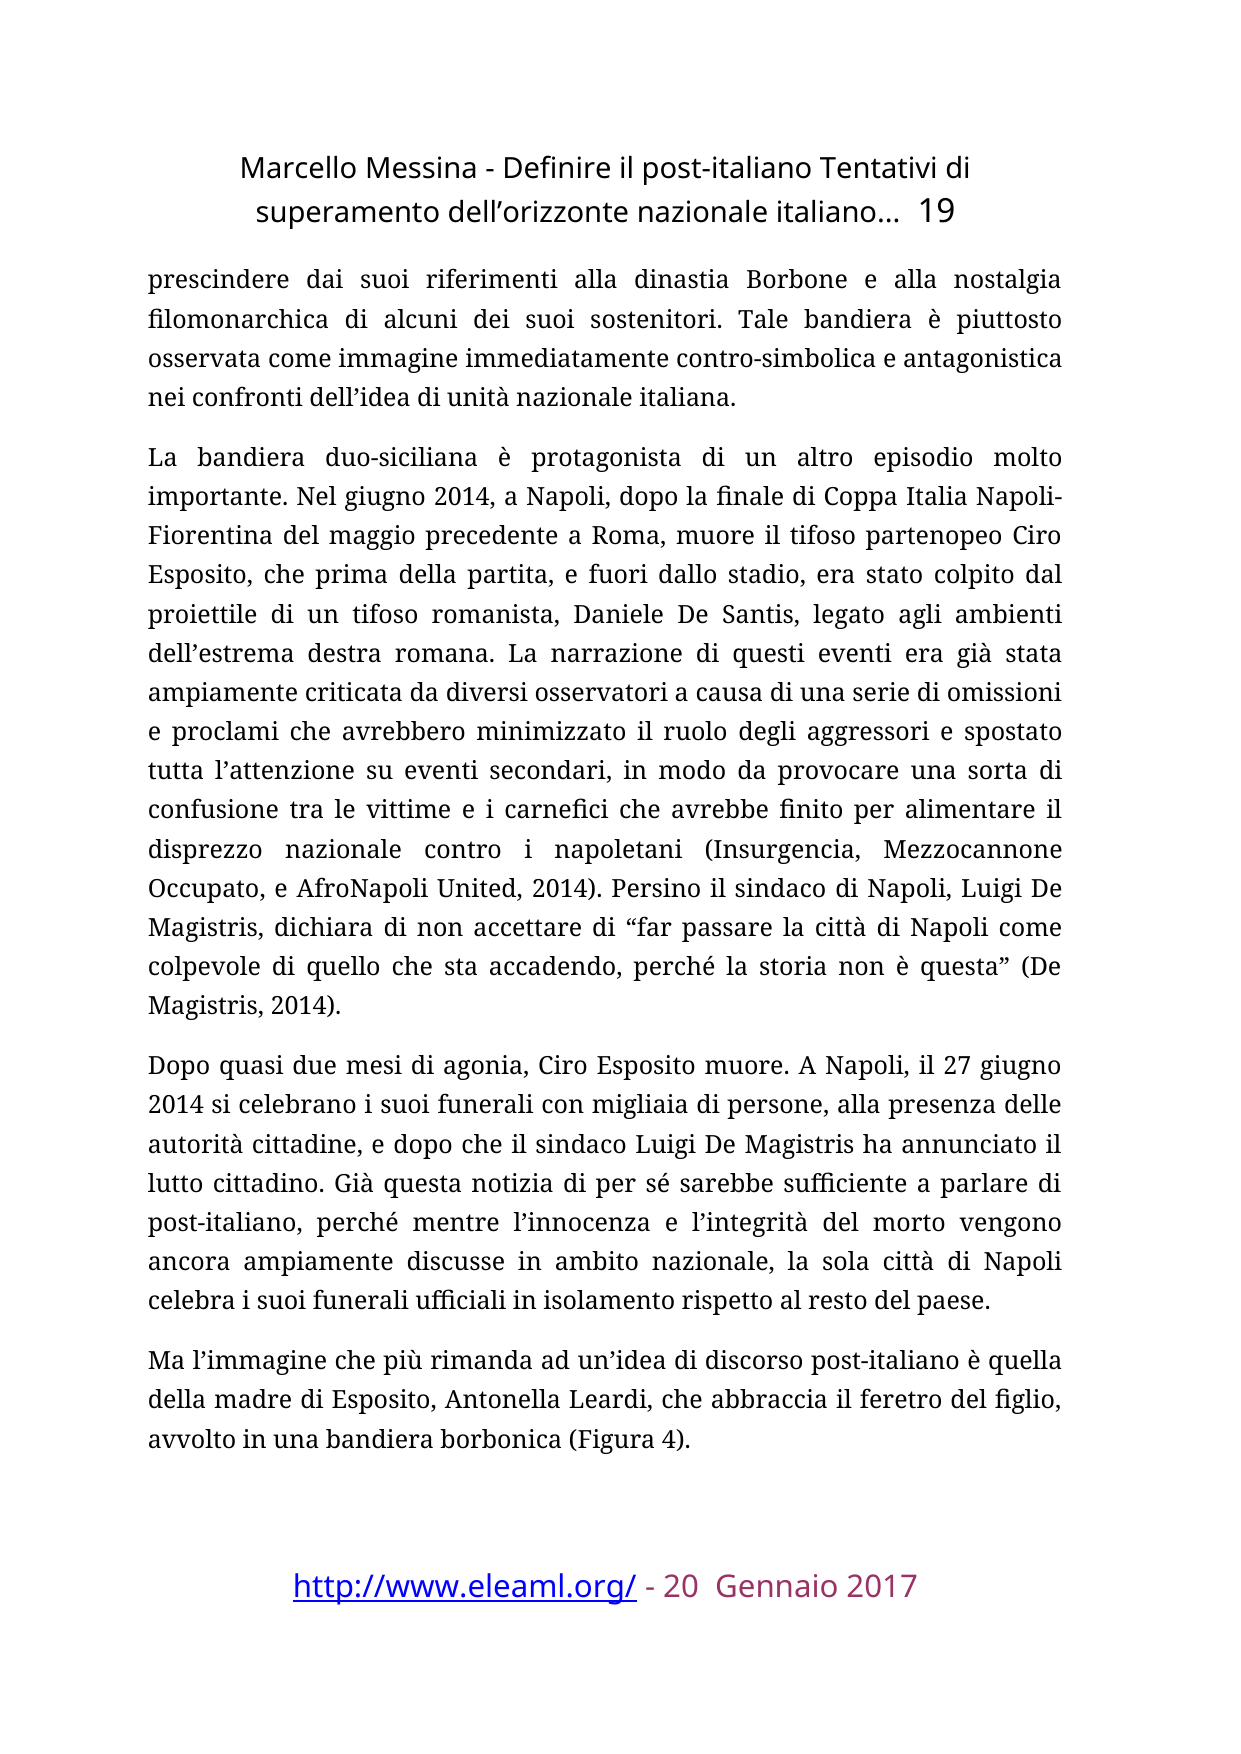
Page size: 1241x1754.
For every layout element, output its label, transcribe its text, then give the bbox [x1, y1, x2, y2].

text Dopo quasi due mesi di agonia, Ciro Esposito muore. A Napoli, il 27 giugno 2014 si celebrano i suoi funerali con migliaia di persone, alla presenza delle autorità cittadine, e dopo che il sindaco Luigi De Magistris ha annunciato il lutto cittadino. Già questa notizia di per sé sarebbe sufficiente a parlare di post-italiano, perché mentre l’innocenza e l’integrità del morto vengono ancora ampiamente discusse in ambito nazionale, la sola città di Napoli celebra i suoi funerali ufficiali in isolamento rispetto al resto del paese. [148, 1048, 1063, 1317]
text prescindere dai suoi riferimenti alla dinastia Borbone e alla nostalgia filomonarchica di alcuni dei suoi sostenitori. Tale bandiera è piuttosto osservata come immagine immediatamente contro-simbolica e antagonistica nei confronti dell’idea di unità nazionale italiana. [148, 262, 1063, 414]
text Ma l’immagine che più rimanda ad un’idea di discorso post-italiano è quella della madre di Esposito, Antonella Leardi, che abbraccia il feretro del figlio, avvolto in una bandiera borbonica (Figura 4). [148, 1343, 1063, 1455]
text La bandiera duo-siciliana è protagonista di un altro episodio molto importante. Nel giugno 2014, a Napoli, dopo la finale di Coppa Italia Napoli-Fiorentina del maggio precedente a Roma, muore il tifoso partenopeo Ciro Esposito, che prima della partita, e fuori dallo stadio, era stato colpito dal proiettile di un tifoso romanista, Daniele De Santis, legato agli ambienti dell’estrema destra romana. La narrazione di questi eventi era già stata ampiamente criticata da diversi osservatori a causa di una serie di omissioni e proclami che avrebbero minimizzato il ruolo degli aggressori e spostato tutta l’attenzione su eventi secondari, in modo da provocare una sorta di confusione tra le vittime e i carnefici che avrebbe finito per alimentare il disprezzo nazionale contro i napoletani (Insurgencia, Mezzocannone Occupato, e AfroNapoli United, 2014). Persino il sindaco di Napoli, Luigi De Magistris, dichiara di non accettare di “far passare la città di Napoli come colpevole di quello che sta accadendo, perché la storia non è questa” (De Magistris, 2014). [148, 440, 1063, 1022]
